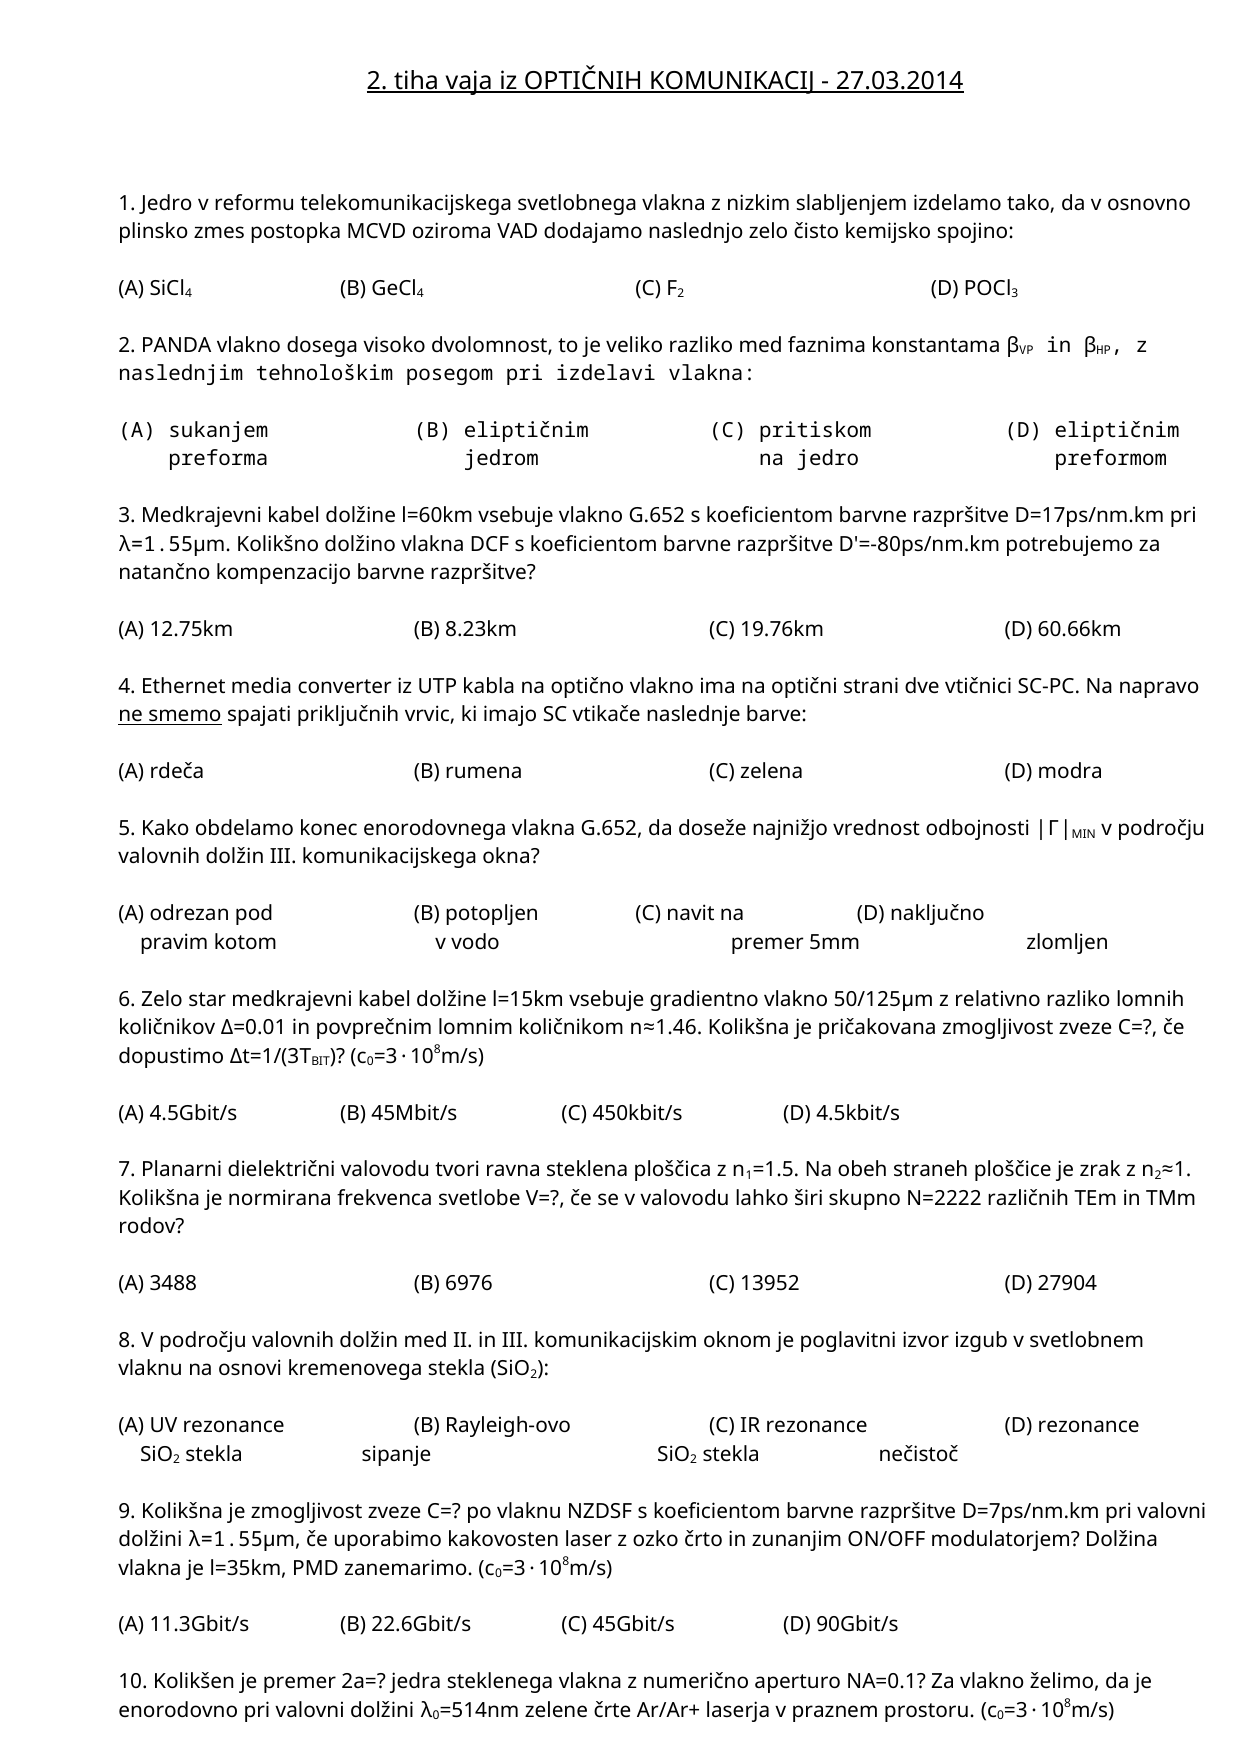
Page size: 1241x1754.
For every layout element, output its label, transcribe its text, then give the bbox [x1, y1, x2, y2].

text 5. Kako obdelamo konec enorodovnega vlakna G.652, da doseže najnižjo vrednost odbojnosti |Γ|MIN v področju valovnih dolžin III. komunikacijskega okna? [118, 813, 1212, 870]
text (A) sukanjem (B) eliptičnim (C) pritiskom (D) eliptičnim [118, 415, 1212, 443]
text pravim kotom v vodo premer 5mm zlomljen [118, 927, 1212, 955]
text (A) 4.5Gbit/s (B) 45Mbit/s (C) 450kbit/s (D) 4.5kbit/s [118, 1098, 1212, 1126]
text 10. Kolikšen je premer 2a=? jedra steklenega vlakna z numerično aperturo NA=0.1? Za vlakno želimo, da je enorodovno pri valovni dolžini λ0=514nm zelene črte Ar/Ar+ laserja v praznem prostoru. (c0=3∙108m/s) [118, 1666, 1212, 1723]
text 2. tiha vaja iz OPTIČNIH KOMUNIKACIJ - 27.03.2014 [118, 63, 1212, 97]
text (A) 3488 (B) 6976 (C) 13952 (D) 27904 [118, 1268, 1212, 1297]
text 2. PANDA vlakno dosega visoko dvolomnost, to je veliko razliko med faznima konstantama βVP in βHP, z naslednjim tehnološkim posegom pri izdelavi vlakna: [118, 330, 1212, 387]
text preforma jedrom na jedro preformom [118, 443, 1212, 472]
text 9. Kolikšna je zmogljivost zveze C=? po vlaknu NZDSF s koeficientom barvne razpršitve D=7ps/nm.km pri valovni dolžini λ=1.55μm, če uporabimo kakovosten laser z ozko črto in zunanjim ON/OFF modulatorjem? Dolžina vlakna je l=35km, PMD zanemarimo. (c0=3∙108m/s) [118, 1496, 1212, 1581]
text (A) 12.75km (B) 8.23km (C) 19.76km (D) 60.66km [118, 614, 1212, 643]
text (A) UV rezonance (B) Rayleigh-ovo (C) IR rezonance (D) rezonance [118, 1410, 1212, 1439]
text (A) odrezan pod (B) potopljen (C) navit na (D) naključno [118, 898, 1212, 927]
text (A) 11.3Gbit/s (B) 22.6Gbit/s (C) 45Gbit/s (D) 90Gbit/s [118, 1609, 1212, 1638]
text 3. Medkrajevni kabel dolžine l=60km vsebuje vlakno G.652 s koeficientom barvne razpršitve D=17ps/nm.km pri λ=1.55μm. Kolikšno dolžino vlakna DCF s koeficientom barvne razpršitve D'=-80ps/nm.km potrebujemo za natančno kompenzacijo barvne razpršitve? [118, 500, 1212, 586]
text 8. V področju valovnih dolžin med II. in III. komunikacijskim oknom je poglavitni izvor izgub v svetlobnem vlaknu na osnovi kremenovega stekla (SiO2): [118, 1325, 1212, 1382]
text 1. Jedro v reformu telekomunikacijskega svetlobnega vlakna z nizkim slabljenjem izdelamo tako, da v osnovno plinsko zmes postopka MCVD oziroma VAD dodajamo naslednjo zelo čisto kemijsko spojino: [118, 188, 1212, 244]
text (A) SiCl4 (B) GeCl4 (C) F2 (D) POCl3 [118, 273, 1212, 301]
text SiO2 stekla sipanje SiO2 stekla nečistoč [118, 1439, 1212, 1467]
text 6. Zelo star medkrajevni kabel dolžine l=15km vsebuje gradientno vlakno 50/125μm z relativno razliko lomnih količnikov Δ=0.01 in povprečnim lomnim količnikom n≈1.46. Kolikšna je pričakovana zmogljivost zveze C=?, če dopustimo Δt=1/(3TBIT)? (c0=3∙108m/s) [118, 984, 1212, 1069]
text 7. Planarni dielektrični valovodu tvori ravna steklena ploščica z n1=1.5. Na obeh straneh ploščice je zrak z n2≈1. Kolikšna je normirana frekvenca svetlobe V=?, če se v valovodu lahko širi skupno N=2222 različnih TEm in TMm rodov? [118, 1154, 1212, 1240]
text (A) rdeča (B) rumena (C) zelena (D) modra [118, 756, 1212, 785]
text 4. Ethernet media converter iz UTP kabla na optično vlakno ima na optični strani dve vtičnici SC-PC. Na napravo ne smemo spajati priključnih vrvic, ki imajo SC vtikače naslednje barve: [118, 671, 1212, 728]
